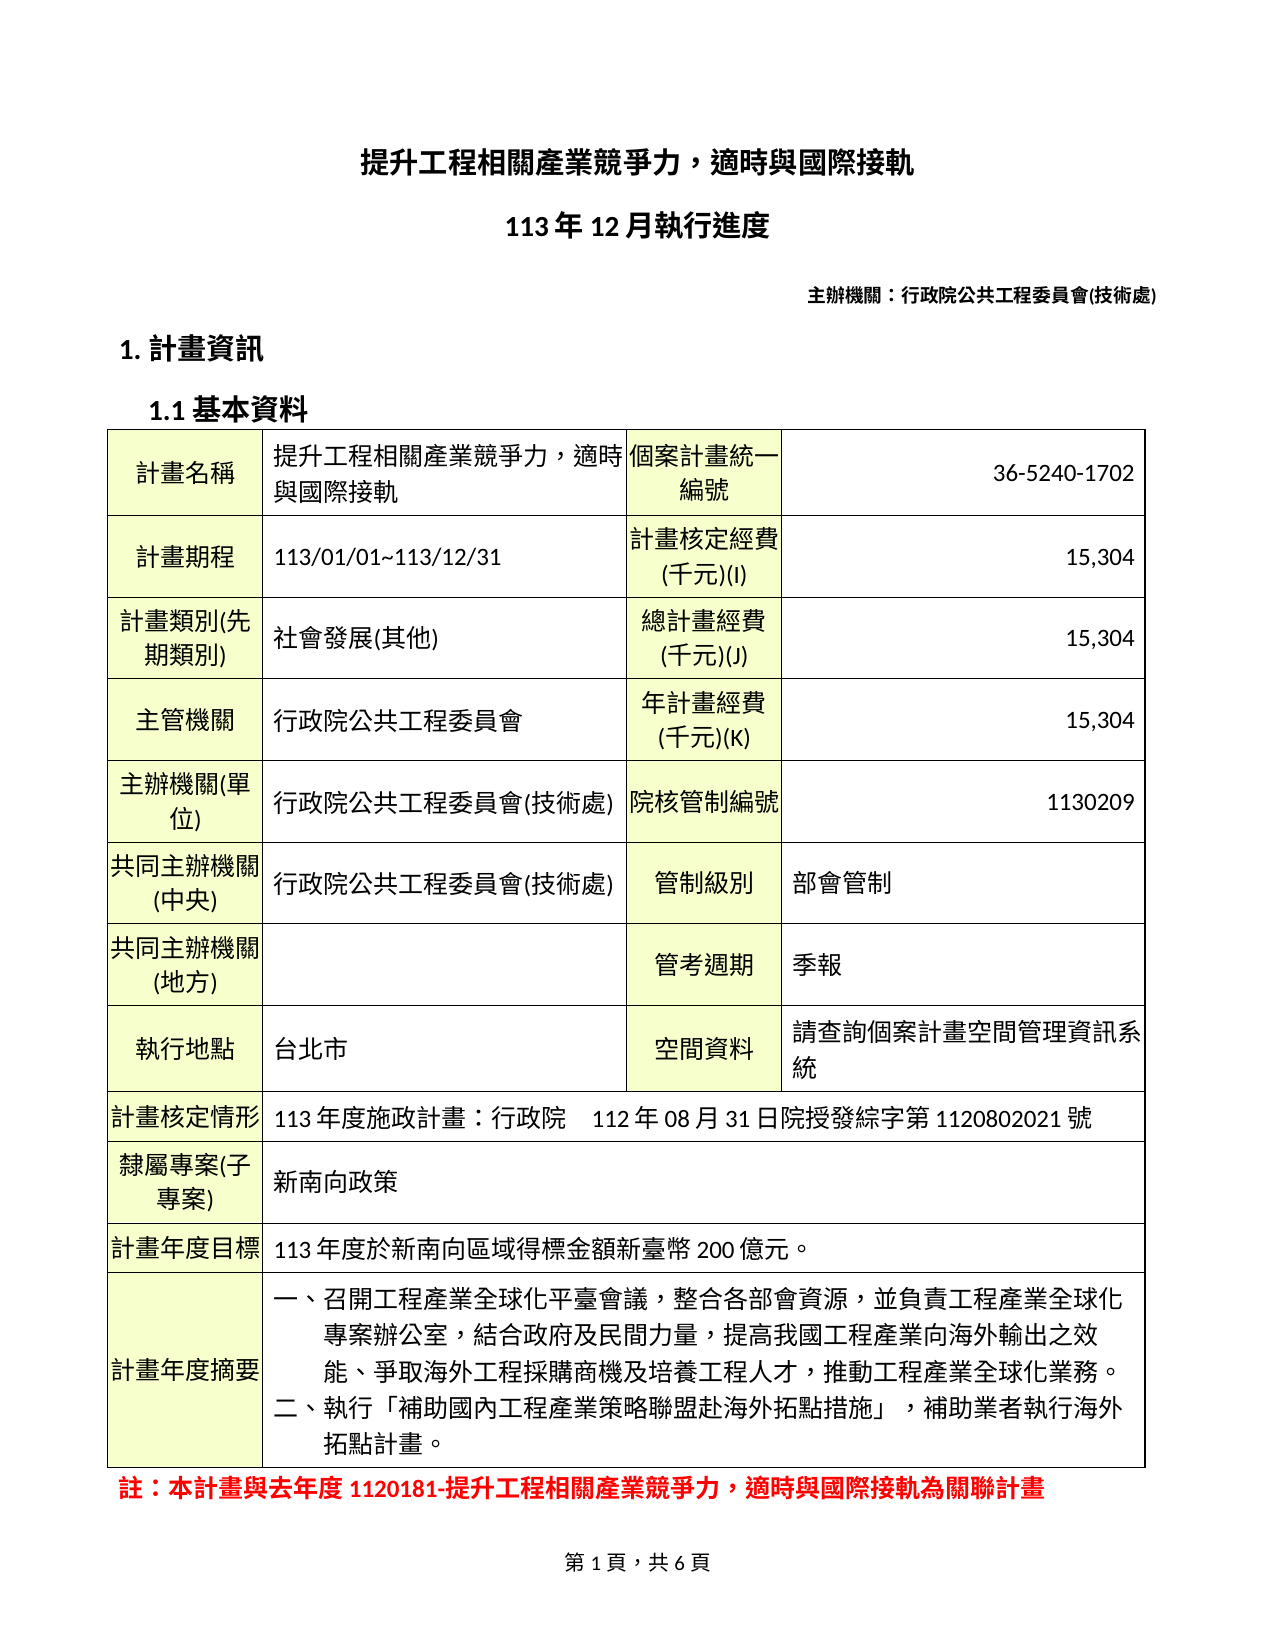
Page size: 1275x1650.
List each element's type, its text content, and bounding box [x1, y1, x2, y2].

table_cell 計畫核定情形 [108, 1092, 262, 1141]
table_cell 請查詢個案計畫空間管理資訊系統 [782, 1006, 1144, 1091]
table_cell 15,304 [782, 679, 1144, 760]
table_cell [263, 924, 626, 1005]
text 113年12月執行進度 [119, 203, 1156, 245]
text 1. 計畫資訊 [119, 329, 1156, 368]
table_cell 院核管制編號 [627, 761, 781, 842]
table_cell 年計畫經費(千元)(K) [627, 679, 781, 760]
table_cell 管制級別 [627, 843, 781, 923]
text 提升工程相關產業競爭力，適時與國際接軌 [119, 139, 1156, 182]
text 1.1 基本資料 [119, 389, 1156, 429]
table_cell 行政院公共工程委員會 [263, 679, 626, 760]
table_cell 社會發展(其他) [263, 598, 626, 678]
table_cell 管考週期 [627, 924, 781, 1005]
text 主辦機關：行政院公共工程委員會(技術處) [119, 281, 1156, 308]
table_cell 共同主辦機關(中央) [108, 843, 262, 923]
table_cell 15,304 [782, 598, 1144, 678]
table_cell 計畫年度摘要 [108, 1273, 262, 1467]
table_cell 計畫年度目標 [108, 1224, 262, 1272]
text 註：本計畫與去年度1120181-提升工程相關產業競爭力，適時與國際接軌為關聯計畫 [119, 1468, 1156, 1504]
table_header 個案計畫統一編號 [627, 430, 781, 515]
table_cell 部會管制 [782, 843, 1144, 923]
table_cell 113年度於新南向區域得標金額新臺幣200億元。 [263, 1224, 1144, 1272]
table_cell 計畫期程 [108, 516, 262, 597]
table_cell 空間資料 [627, 1006, 781, 1091]
table_cell 執行地點 [108, 1006, 262, 1091]
table_header 36-5240-1702 [782, 430, 1144, 515]
table_cell 計畫核定經費(千元)(I) [627, 516, 781, 597]
table_cell 15,304 [782, 516, 1144, 597]
table_cell 計畫類別(先期類別) [108, 598, 262, 678]
table_cell 113/01/01~113/12/31 [263, 516, 626, 597]
table_cell 主管機關 [108, 679, 262, 760]
table_cell 隸屬專案(子專案) [108, 1142, 262, 1222]
table_cell 主辦機關(單位) [108, 761, 262, 842]
table_cell 113年度施政計畫：行政院 112年08月31日院授發綜字第1120802021號 [263, 1092, 1144, 1141]
table_header 提升工程相關產業競爭力，適時與國際接軌 [263, 430, 626, 515]
table_cell 行政院公共工程委員會(技術處) [263, 761, 626, 842]
table_cell 行政院公共工程委員會(技術處) [263, 843, 626, 923]
table_cell 季報 [782, 924, 1144, 1005]
table_cell 台北市 [263, 1006, 626, 1091]
table_header 計畫名稱 [108, 430, 262, 515]
table_cell 總計畫經費(千元)(J) [627, 598, 781, 678]
table_cell 一、召開工程產業全球化平臺會議，整合各部會資源，並負責工程產業全球化專案辦公室，結合政府及民間力量，提高我國工程產業向海外輸出之效能、爭取海外工程採購商機及培養工程人才，推動工程產業全球化業務。 二、執行「補助國內工程產業策略聯盟赴海外拓點措施」，補助業者執行海外拓點計畫。 [263, 1273, 1144, 1467]
table_cell 1130209 [782, 761, 1144, 842]
table_cell 新南向政策 [263, 1142, 1144, 1222]
table_cell 共同主辦機關(地方) [108, 924, 262, 1005]
